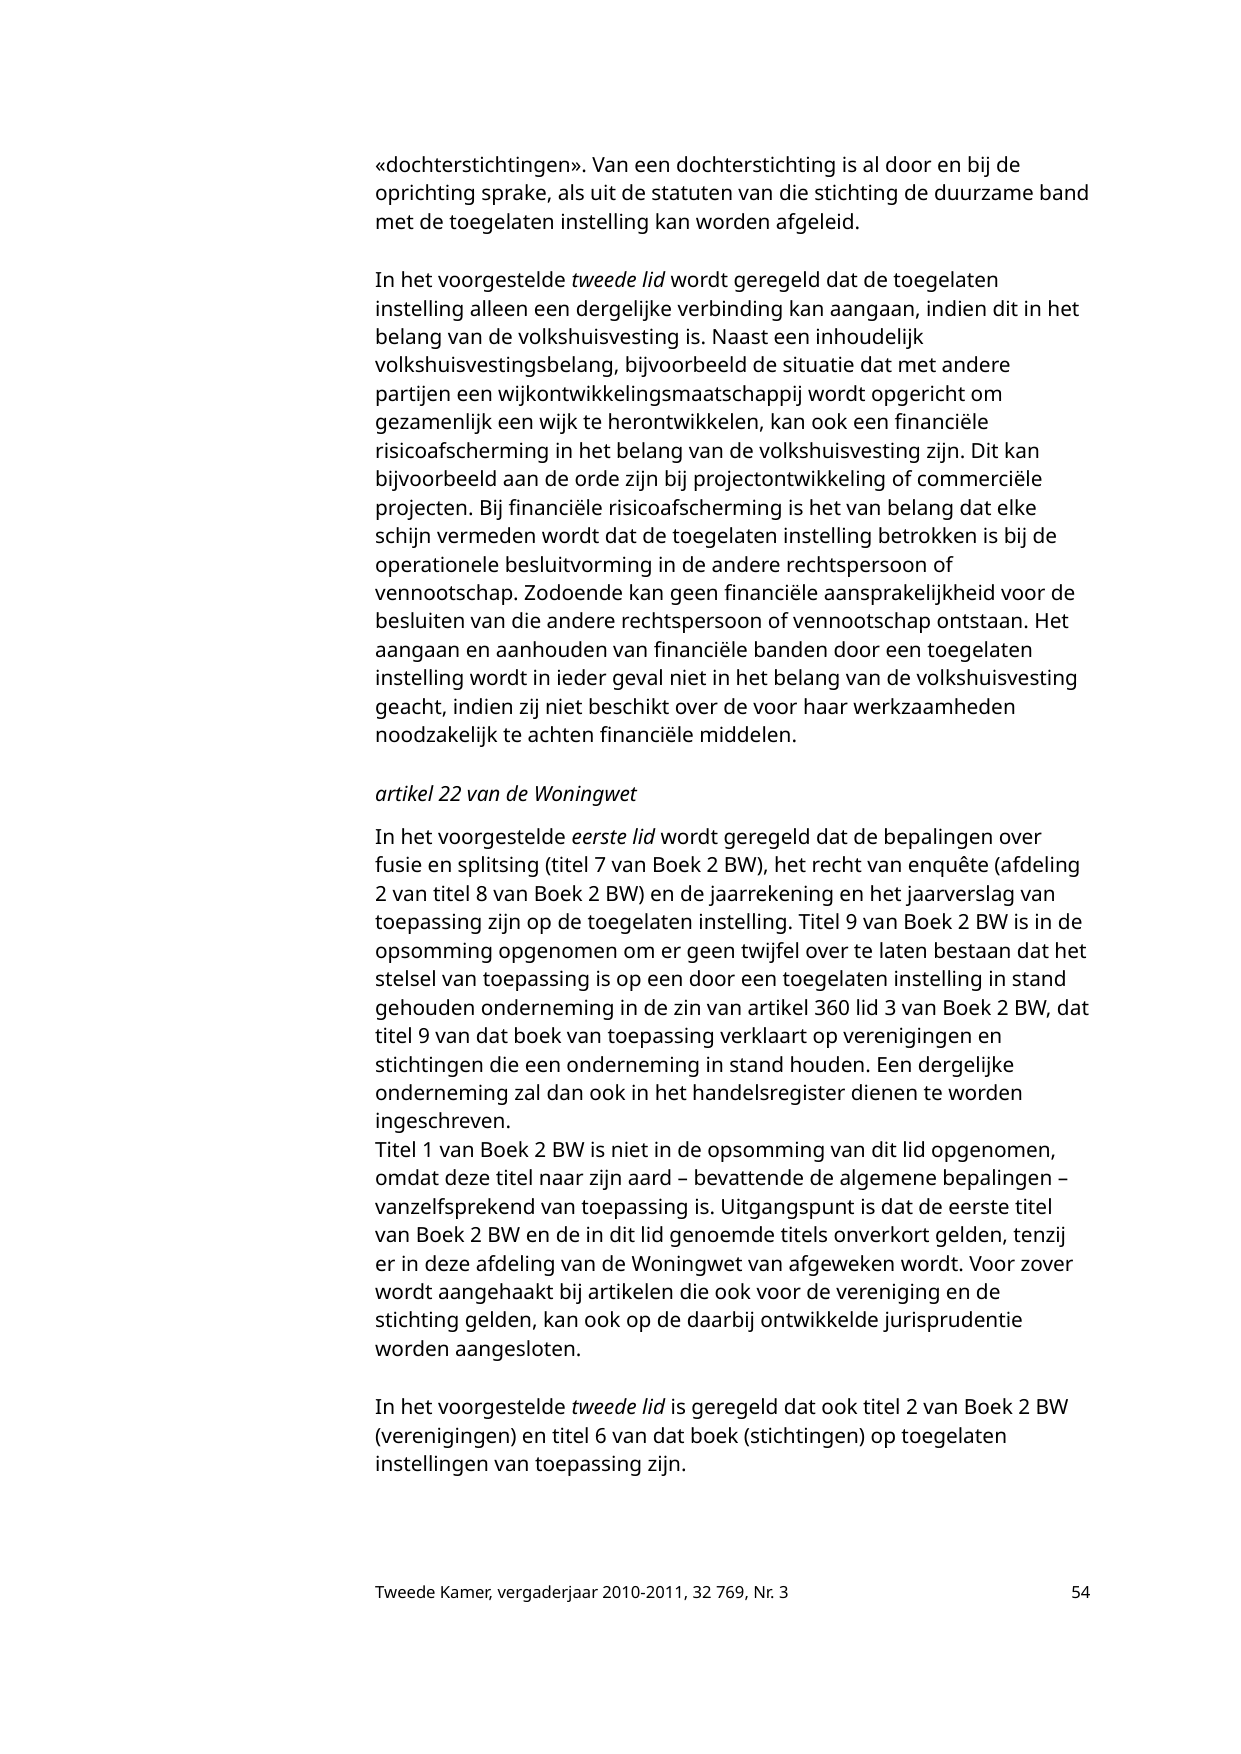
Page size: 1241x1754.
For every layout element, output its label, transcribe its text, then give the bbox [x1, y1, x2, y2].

text In het voorgestelde tweede lid is geregeld dat ook titel 2 van Boek 2 BW (verenigingen) en titel 6 van dat boek (stichtingen) op toegelaten instellingen van toepassing zijn. [375, 1392, 1090, 1478]
text In het voorgestelde tweede lid wordt geregeld dat de toegelaten instelling alleen een dergelijke verbinding kan aangaan, indien dit in het belang van de volkshuisvesting is. Naast een inhoudelijk volkshuisvestingsbelang, bijvoorbeeld de situatie dat met andere partijen een wijkontwikkelingsmaatschappij wordt opgericht om gezamenlijk een wijk te herontwikkelen, kan ook een financiële risicoafscherming in het belang van de volkshuisvesting zijn. Dit kan bijvoorbeeld aan de orde zijn bij projectontwikkeling of commerciële projecten. Bij financiële risicoafscherming is het van belang dat elke schijn vermeden wordt dat de toegelaten instelling betrokken is bij de operationele besluitvorming in de andere rechtspersoon of vennootschap. Zodoende kan geen financiële aansprakelijkheid voor de besluiten van die andere rechtspersoon of vennootschap ontstaan. Het aangaan en aanhouden van financiële banden door een toegelaten instelling wordt in ieder geval niet in het belang van de volkshuisvesting geacht, indien zij niet beschikt over de voor haar werkzaamheden noodzakelijk te achten financiële middelen. [375, 265, 1090, 749]
text «dochterstichtingen». Van een dochterstichting is al door en bij de oprichting sprake, als uit de statuten van die stichting de duurzame band met de toegelaten instelling kan worden afgeleid. [375, 150, 1090, 235]
text Titel 1 van Boek 2 BW is niet in de opsomming van dit lid opgenomen, omdat deze titel naar zijn aard – bevattende de algemene bepalingen – vanzelfsprekend van toepassing is. Uitgangspunt is dat de eerste titel van Boek 2 BW en de in dit lid genoemde titels onverkort gelden, tenzij er in deze afdeling van de Woningwet van afgeweken wordt. Voor zover wordt aangehaakt bij artikelen die ook voor de vereniging en de stichting gelden, kan ook op de daarbij ontwikkelde jurisprudentie worden aangesloten. [375, 1135, 1090, 1362]
text artikel 22 van de Woningwet [375, 779, 1090, 807]
text In het voorgestelde eerste lid wordt geregeld dat de bepalingen over fusie en splitsing (titel 7 van Boek 2 BW), het recht van enquête (afdeling 2 van titel 8 van Boek 2 BW) en de jaarrekening en het jaarverslag van toepassing zijn op de toegelaten instelling. Titel 9 van Boek 2 BW is in de opsomming opgenomen om er geen twijfel over te laten bestaan dat het stelsel van toepassing is op een door een toegelaten instelling in stand gehouden onderneming in de zin van artikel 360 lid 3 van Boek 2 BW, dat titel 9 van dat boek van toepassing verklaart op verenigingen en stichtingen die een onderneming in stand houden. Een dergelijke onderneming zal dan ook in het handelsregister dienen te worden ingeschreven. [375, 822, 1090, 1135]
